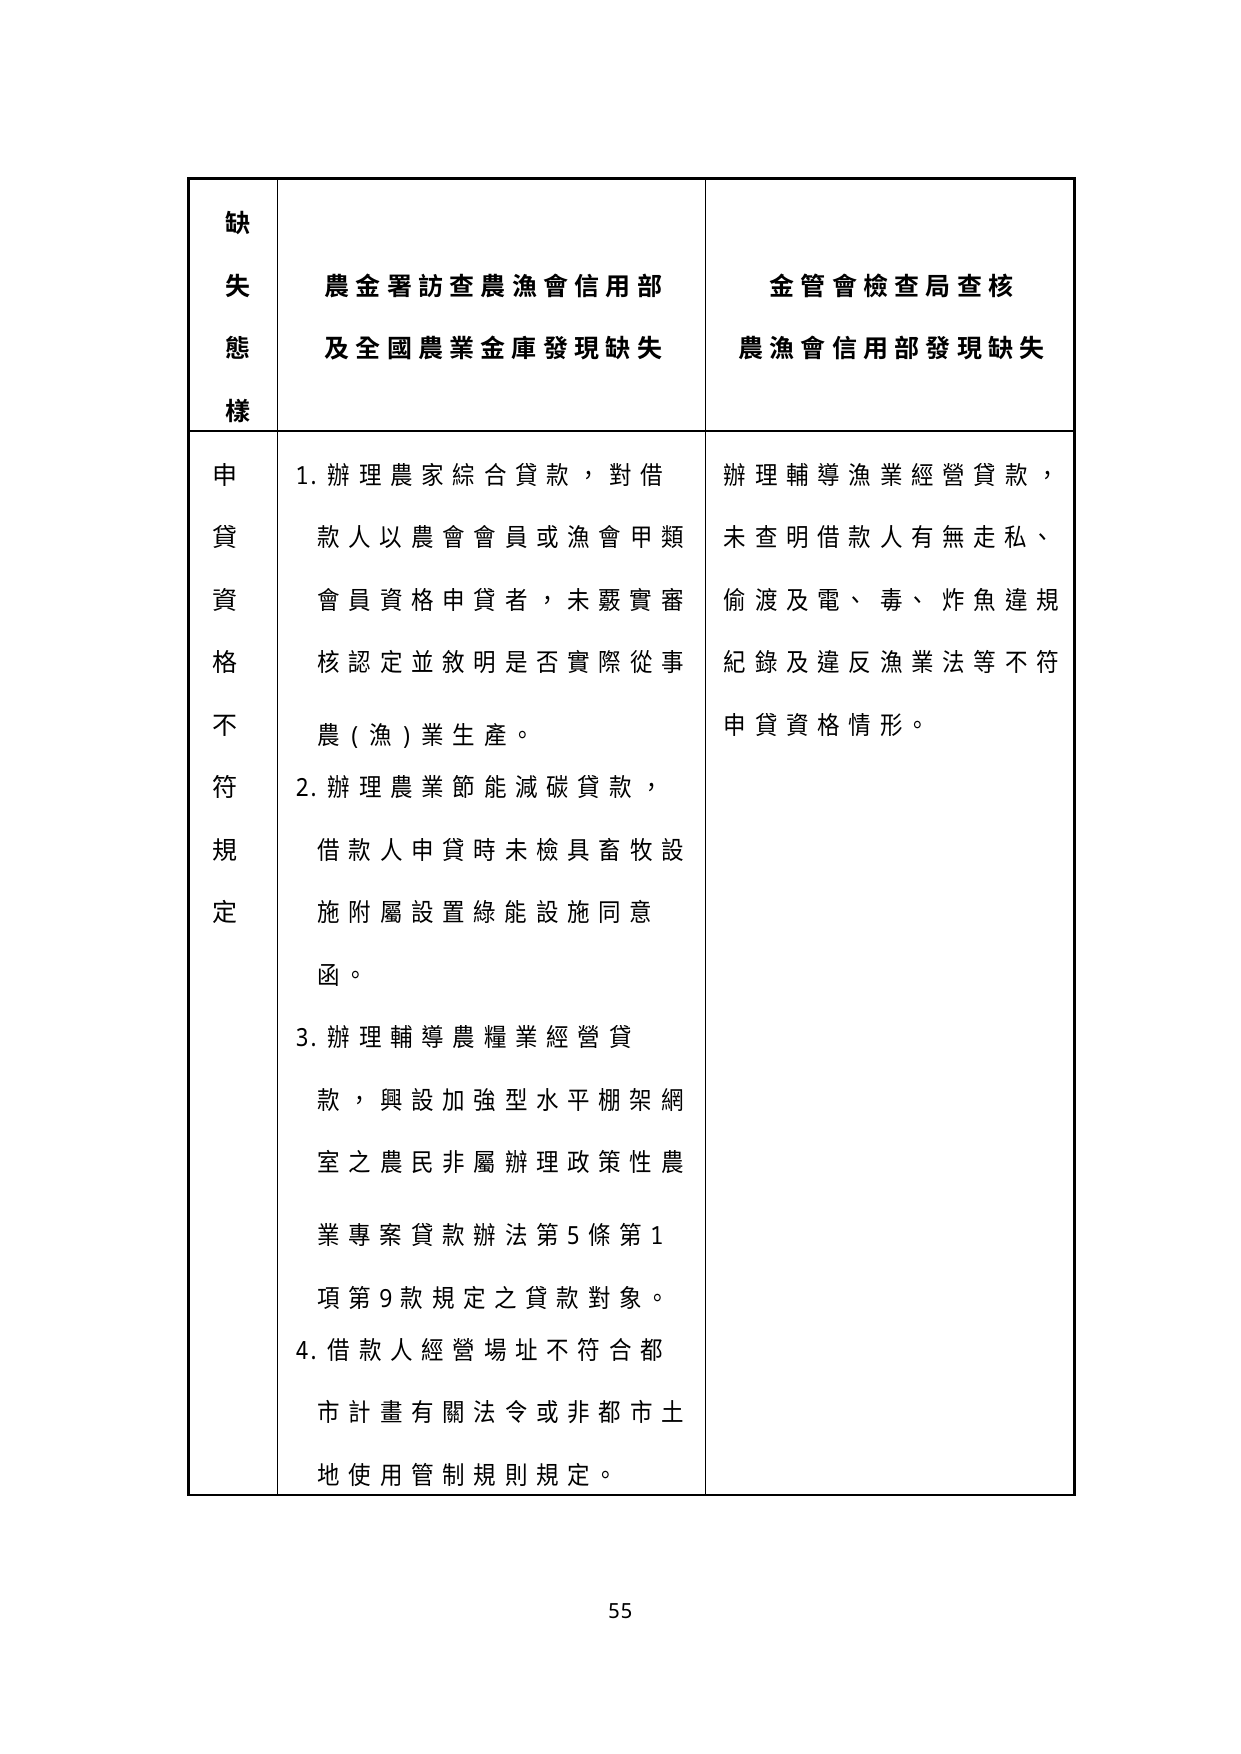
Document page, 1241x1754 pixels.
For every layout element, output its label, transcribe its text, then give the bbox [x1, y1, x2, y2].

table_cell 1.辦理農家綜合貸款，對借款人以農會會員或漁會甲類會員資格申貸者，未覈實審核認定並敘明是否實際從事農(漁)業生產。 2.辦理農業節能減碳貸款，借款人申貸時未檢具畜牧設施附屬設置綠能設施同意函。 3.辦理輔導農糧業經營貸款，興設加強型水平棚架網室之農民非屬辦理政策性農業專案貸款辦法第5條第1項第9款規定之貸款對象。 4.借款人經營場址不符合都市計畫有關法令或非都市土地使用管制規則規定。 [278, 432, 705, 1494]
table_header 農金署訪查農漁會信用部 及全國農業金庫發現缺失 [278, 180, 705, 430]
table_cell 申貸資格不符規定 [190, 432, 277, 1494]
table_cell 辦理輔導漁業經營貸款，未查明借款人有無走私、偷渡及電、毒、炸魚違規紀錄及違反漁業法等不符申貸資格情形。 [706, 432, 1073, 1494]
table_header 缺失態樣 [190, 180, 277, 430]
table_header 金管會檢查局查核 農漁會信用部發現缺失 [706, 180, 1073, 430]
